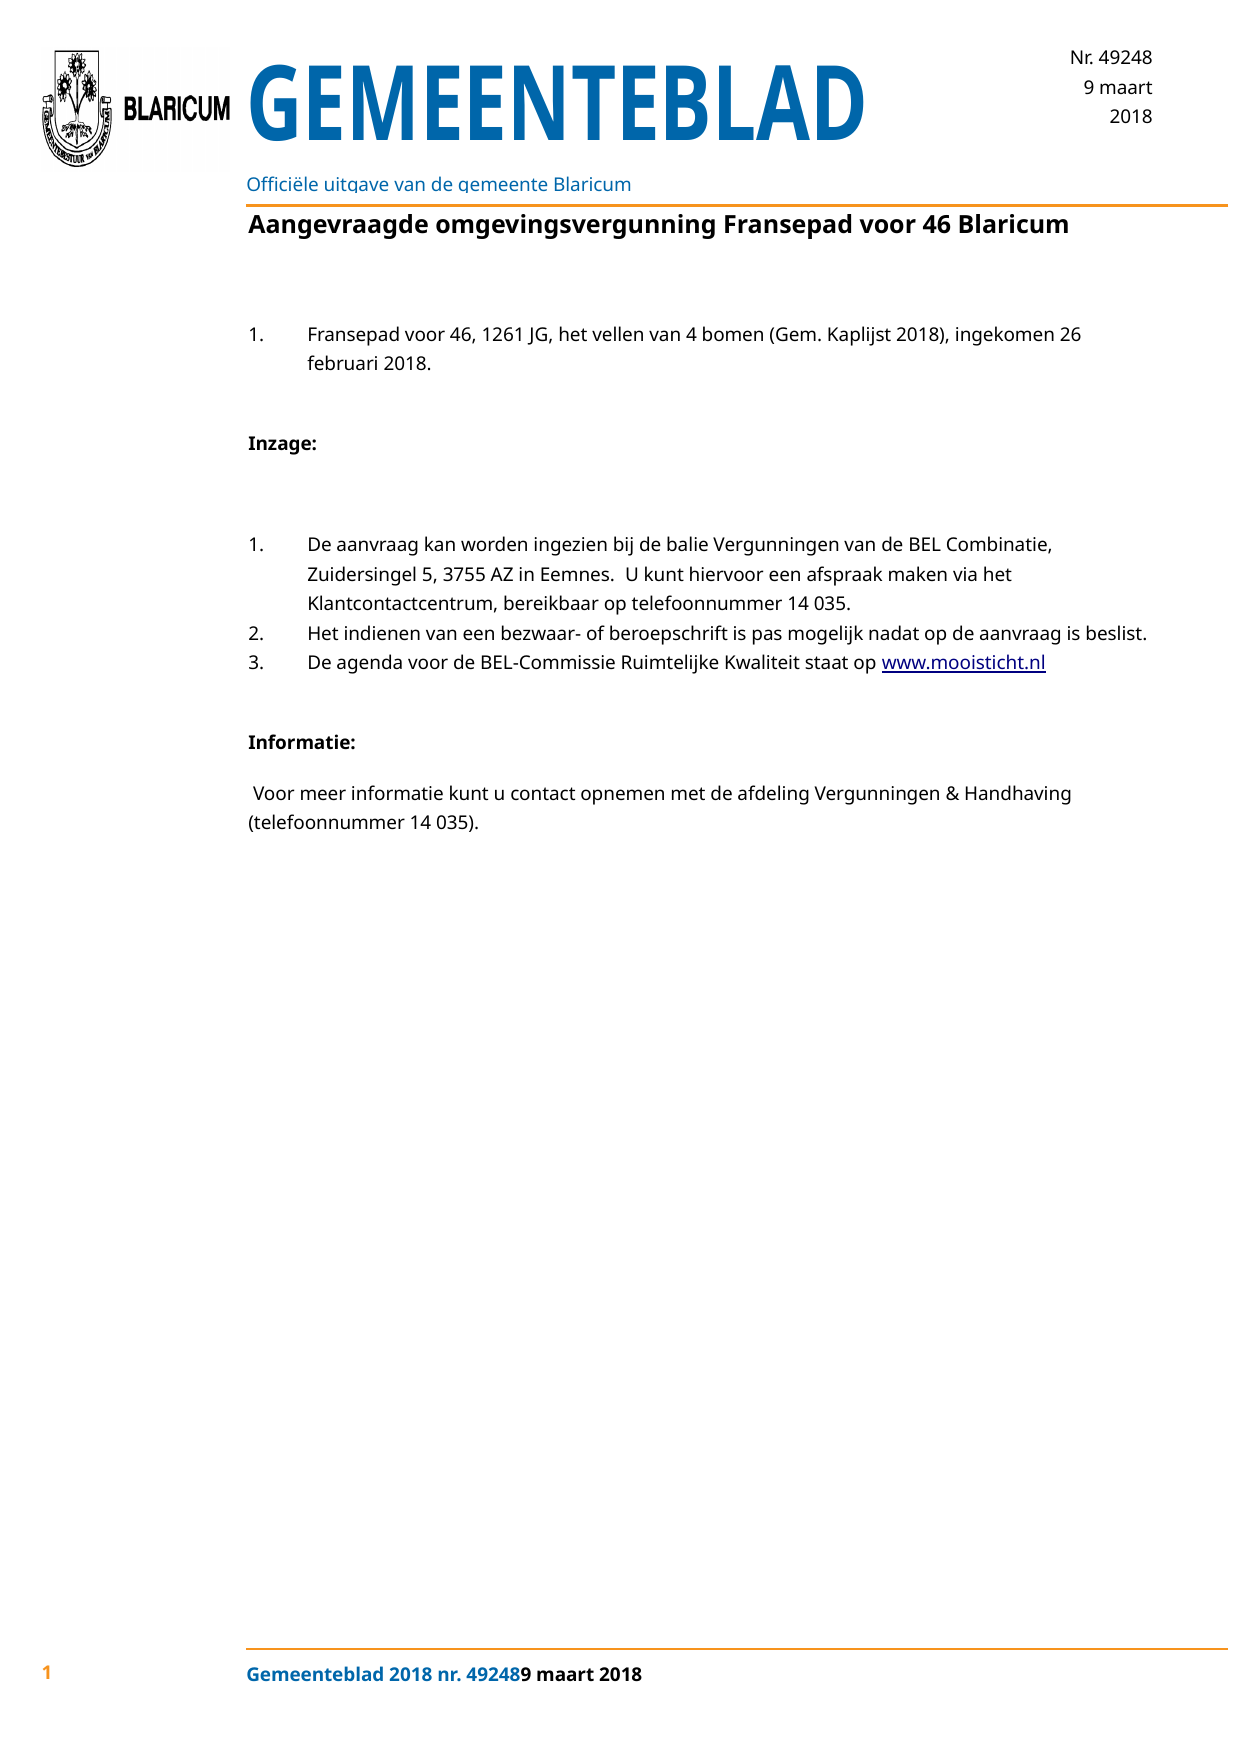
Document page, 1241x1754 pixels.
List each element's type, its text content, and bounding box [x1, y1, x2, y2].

text Inzage: [248, 430, 1152, 456]
list Fransepad voor 46, 1261 JG, het vellen van 4 bomen (Gem. Kaplijst 2018), ingekomen 26 februari 2018. [248, 321, 1152, 376]
text Informatie: [248, 729, 1152, 755]
list De agenda voor de BEL-Commissie Ruimtelijke Kwaliteit staat op www.mooisticht.nl [248, 649, 1152, 675]
text Voor meer informatie kunt u contact opnemen met de afdeling Vergunningen & Handhaving (telefoonnummer 14 035). [248, 780, 1152, 835]
picture [41, 47, 231, 172]
text Aangevraagde omgevingsvergunning Fransepad voor 46 Blaricum [248, 207, 1152, 241]
list De aanvraag kan worden ingezien bij de balie Vergunningen van de BEL Combinatie, Zuidersingel 5, 3755 AZ in Eemnes. U kunt hiervoor een afspraak maken via het Klantcontactcentrum, bereikbaar op telefoonnummer 14 035. [248, 531, 1152, 616]
list Het indienen van een bezwaar- of beroepschrift is pas mogelijk nadat op de aanvraag is beslist. [248, 620, 1152, 646]
